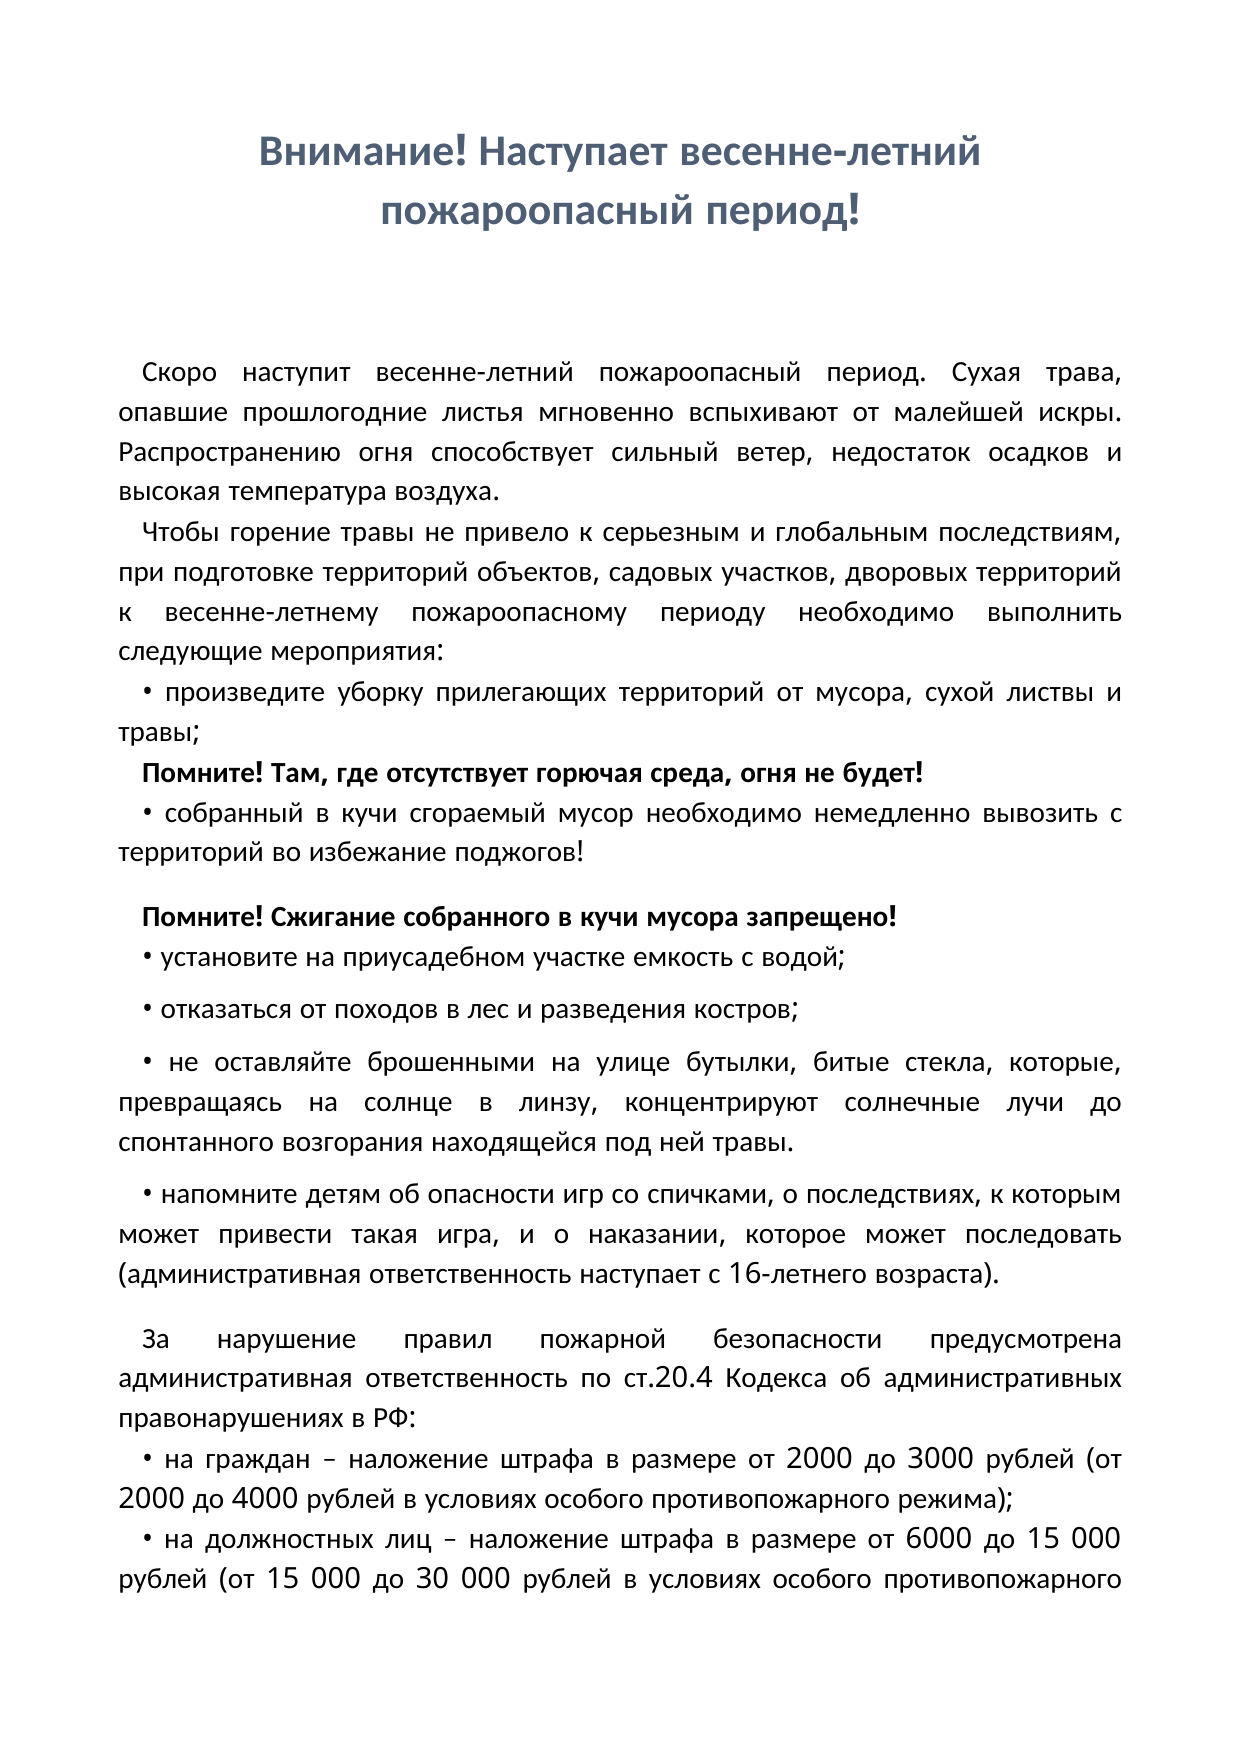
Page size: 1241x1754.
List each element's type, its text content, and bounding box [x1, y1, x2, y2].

text • собранный в кучи сгораемый мусор необходимо немедленно вывозить с территорий во избежание поджогов! [118, 791, 1122, 870]
text • на граждан – наложение штрафа в размере от 2000 до 3000 рублей (от 2000 до 4000 рублей в условиях особого противопожарного режима); [118, 1437, 1122, 1517]
text • напомните детям об опасности игр со спичками, о последствиях, к которым может привести такая игра, и о наказании, которое может последовать (административная ответственность наступает с 16-летнего возраста). [118, 1173, 1122, 1292]
text Внимание! Наступает весенне-летний пожароопасный период! [118, 118, 1122, 237]
text За нарушение правил пожарной безопасности предусмотрена административная ответственность по ст.20.4 Кодекса об административных правонарушениях в РФ: [118, 1317, 1122, 1436]
text • на должностных лиц – наложение штрафа в размере от 6000 до 15 000 рублей (от 15 000 до 30 000 рублей в условиях особого противопожарного [118, 1518, 1122, 1597]
text Скоро наступит весенне-летний пожароопасный период. Сухая трава, опавшие прошлогодние листья мгновенно вспыхивают от малейшей искры. Распространению огня способствует сильный ветер, недостаток осадков и высокая температура воздуха. [118, 351, 1122, 509]
text Помните! Сжигание собранного в кучи мусора запрещено! [118, 895, 1122, 935]
text Чтобы горение травы не привело к серьезным и глобальным последствиям, при подготовке территорий объектов, садовых участков, дворовых территорий к весенне-летнему пожароопасному периоду необходимо выполнить следующие мероприятия: [118, 511, 1122, 669]
text • произведите уборку прилегающих территорий от мусора, сухой листвы и травы; [118, 671, 1122, 750]
text • не оставляйте брошенными на улице бутылки, битые стекла, которые, превращаясь на солнце в линзу, концентрируют солнечные лучи до спонтанного возгорания находящейся под ней травы. [118, 1041, 1122, 1160]
text • установите на приусадебном участке емкость с водой; [118, 935, 1122, 975]
text • отказаться от походов в лес и разведения костров; [118, 988, 1122, 1027]
text Помните! Там, где отсутствует горючая среда, огня не будет! [118, 751, 1122, 791]
